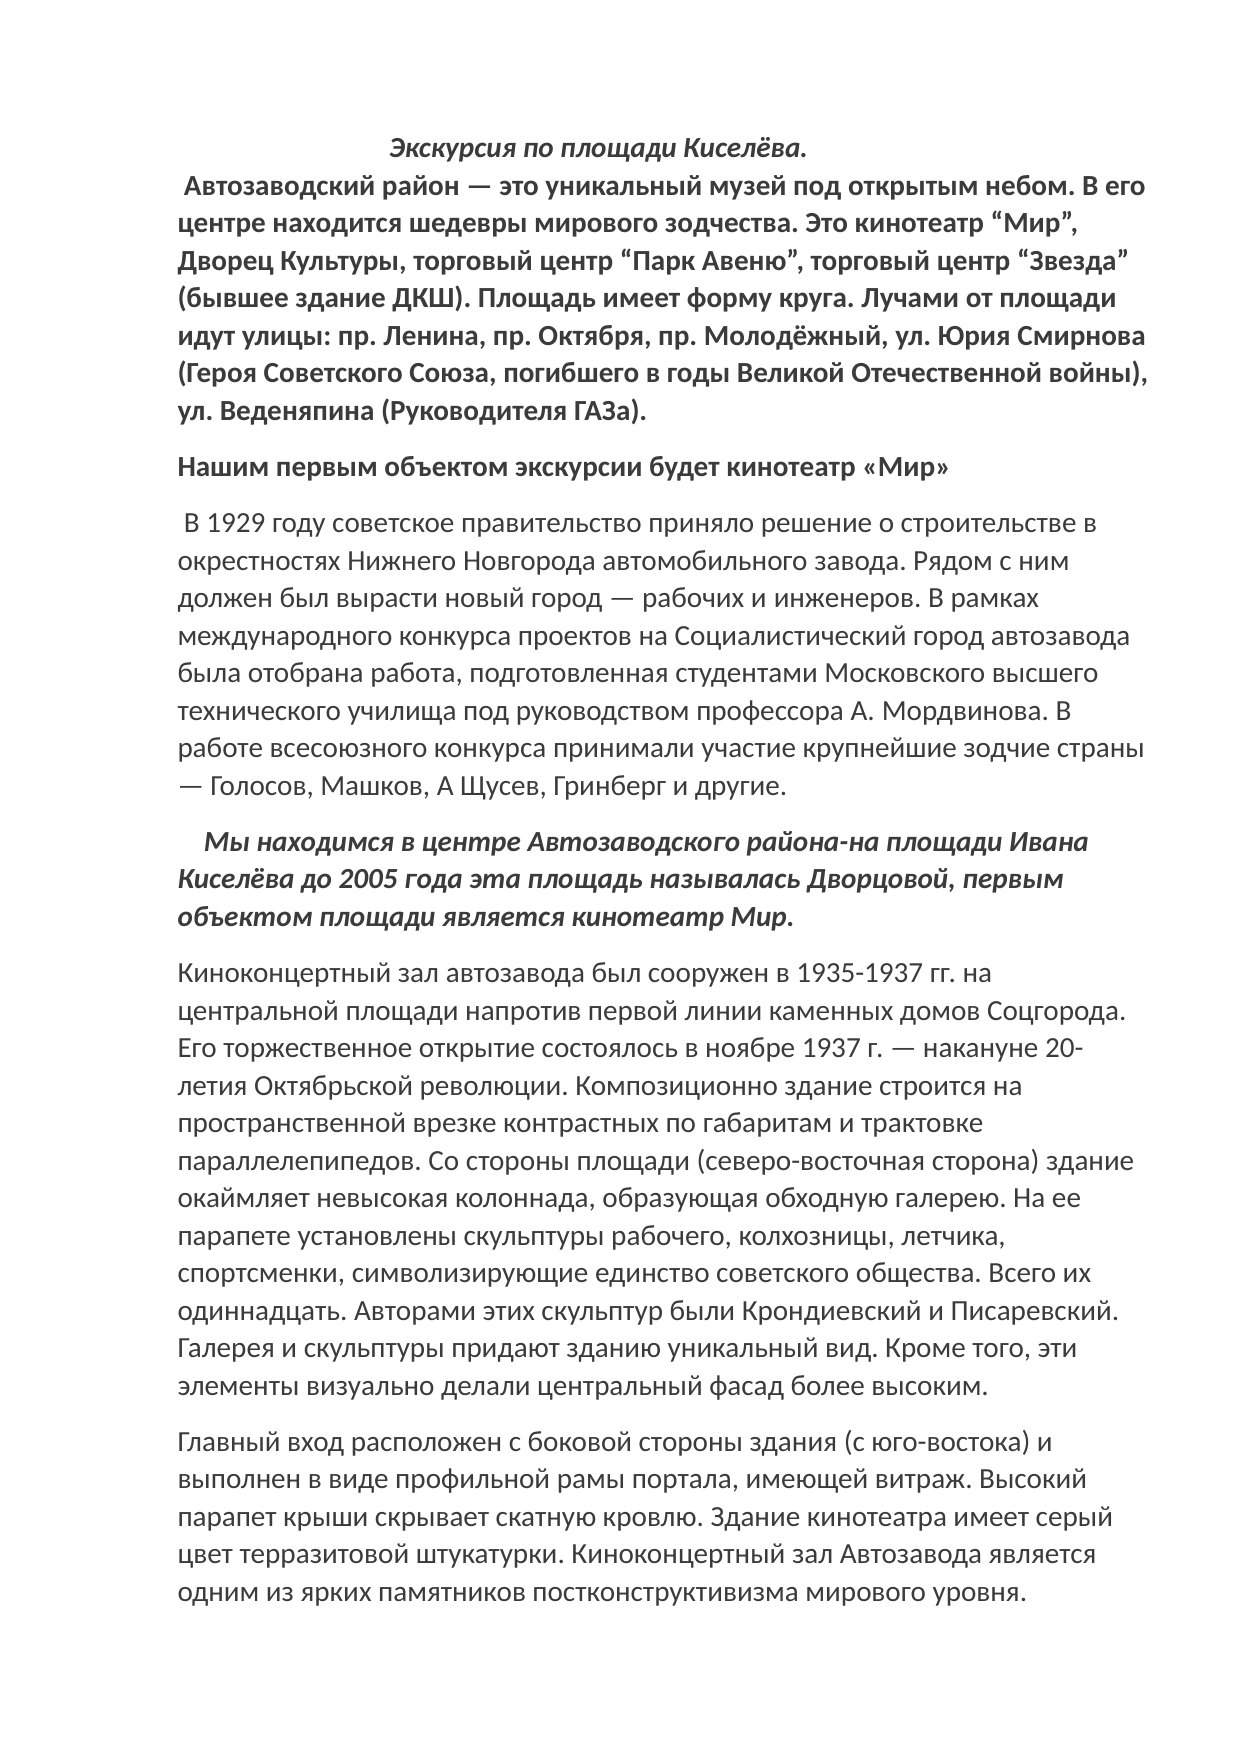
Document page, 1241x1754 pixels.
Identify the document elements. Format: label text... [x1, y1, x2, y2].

text Нашим первым объектом экскурсии будет кинотеатр «Мир» [177, 446, 1152, 484]
text В 1929 году советское правительство приняло решение о строительстве в окрестностях Нижнего Новгорода автомобильного завода. Рядом с ним должен был вырасти новый город — рабочих и инженеров. В рамках международного конкурса проектов на Социалистический город автозавода была отобрана работа, подготовленная студентами Московского высшего технического училища под руководством профессора А. Мордвинова. В работе всесоюзного конкурса принимали участие крупнейшие зодчие страны — Голосов, Машков, А Щусев, Гринберг и другие. [177, 502, 1152, 802]
text Киноконцертный зал автозавода был сооружен в 1935-1937 гг. на центральной площади напротив первой линии каменных домов Соцгорода. Его торжественное открытие состоялось в ноябре 1937 г. — накануне 20-летия Октябрьской революции. Композиционно здание строится на пространственной врезке контрастных по габаритам и трактовке параллелепипедов. Со стороны площади (северо-восточная сторона) здание окаймляет невысокая колоннада, образующая обходную галерею. На ее парапете установлены скульптуры рабочего, колхозницы, летчика, спортсменки, символизирующие единство советского общества. Всего их одиннадцать. Авторами этих скульптур были Крондиевский и Писаревский. Галерея и скульптуры придают зданию уникальный вид. Кроме того, эти элементы визуально делали центральный фасад более высоким. [177, 952, 1152, 1402]
text Главный вход расположен с боковой стороны здания (с юго-востока) и выполнен в виде профильной рамы портала, имеющей витраж. Высокий парапет крыши скрывает скатную кровлю. Здание кинотеатра имеет серый цвет терразитовой штукатурки. Киноконцертный зал Автозавода является одним из ярких памятников постконструктивизма мирового уровня. [177, 1421, 1152, 1609]
text Экскурсия по площади Киселёва. Автозаводский район — это уникальный музей под открытым небом. В его центре находится шедевры мирового зодчества. Это кинотеатр “Мир”, Дворец Культуры, торговый центр “Парк Авеню”, торговый центр “Звезда” (бывшее здание ДКШ). Площадь имеет форму круга. Лучами от площади идут улицы: пр. Ленина, пр. Октября, пр. Молодёжный, ул. Юрия Смирнова (Героя Советского Союза, погибшего в годы Великой Отечественной войны), ул. Веденяпина (Руководителя ГАЗа). [177, 127, 1152, 427]
text Мы находимся в центре Автозаводского района-на площади Ивана Киселёва до 2005 года эта площадь называлась Дворцовой, первым объектом площади является кинотеатр Мир. [177, 821, 1152, 934]
